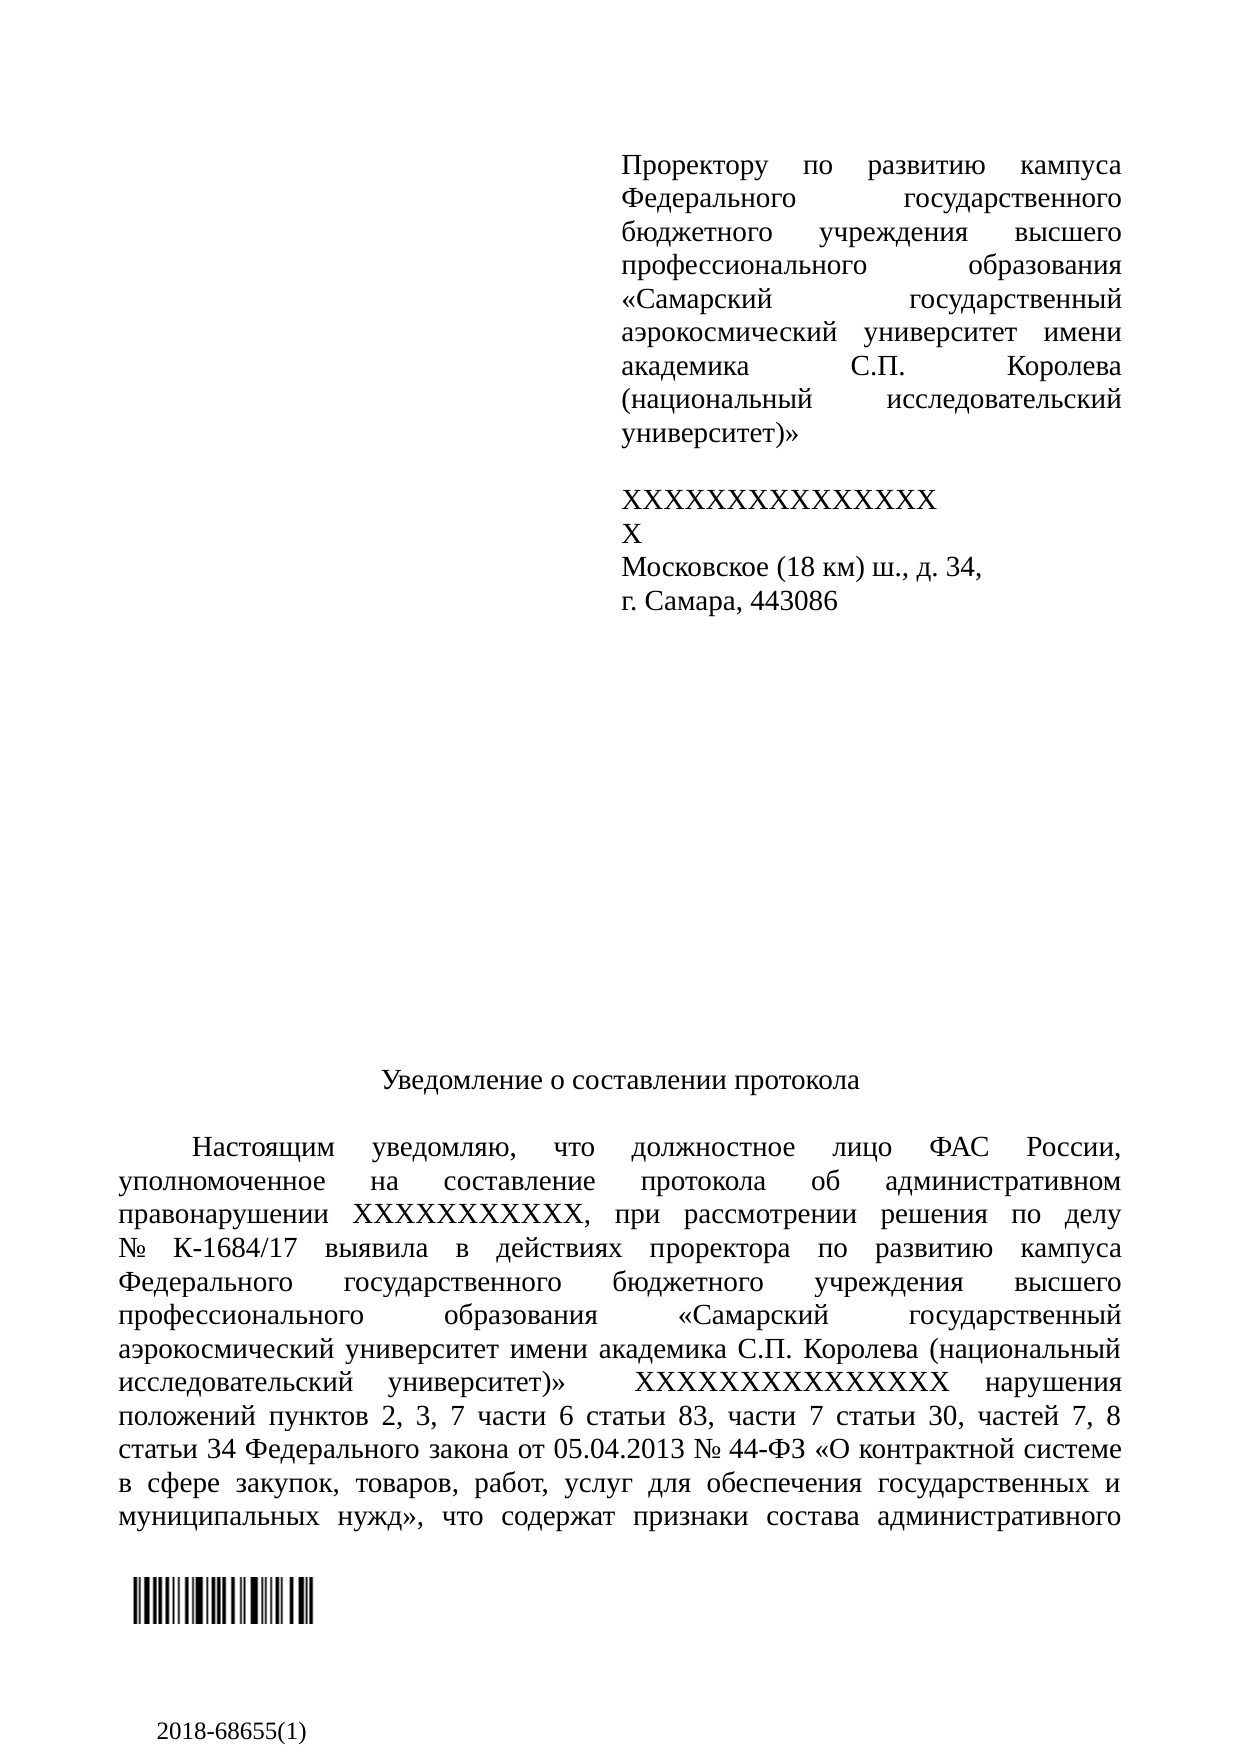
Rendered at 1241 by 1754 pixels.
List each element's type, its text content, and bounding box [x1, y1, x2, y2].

text Уведомление о составлении протокола [118, 1062, 1122, 1096]
text X [621, 516, 1122, 549]
text XXXXXXXXXXXXXXX [621, 482, 1122, 516]
picture [118, 1577, 331, 1624]
text г. Самара, 443086 [621, 583, 1122, 616]
text Проректору по развитию кампуса Федерального государственного бюджетного учреждения высшего профессионального образования «Самарский государственный аэрокосмический университет имени академика С.П. Королева (национальный исследовательский университет)» [621, 147, 1122, 449]
text Настоящим уведомляю, что должностное лицо ФАС России, уполномоченное на составление протокола об административном правонарушении XXXXXXXXXXX, при рассмотрении решения по делу № К-1684/17 выявила в действиях проректора по развитию кампуса Федерального государственного бюджетного учреждения высшего профессионального образования «Самарский государственный аэрокосмический университет имени академика С.П. Королева (национальный исследовательский университет)» XXXXXXXXXXXXXXX нарушения положений пунктов 2, 3, 7 части 6 статьи 83, части 7 статьи 30, частей 7, 8 статьи 34 Федерального закона от 05.04.2013 № 44-ФЗ «О контрактной системе в сфере закупок, товаров, работ, услуг для обеспечения государственных и муниципальных нужд», что содержат признаки состава административного [118, 1129, 1122, 1532]
text Московское (18 км) ш., д. 34, [621, 549, 1122, 583]
